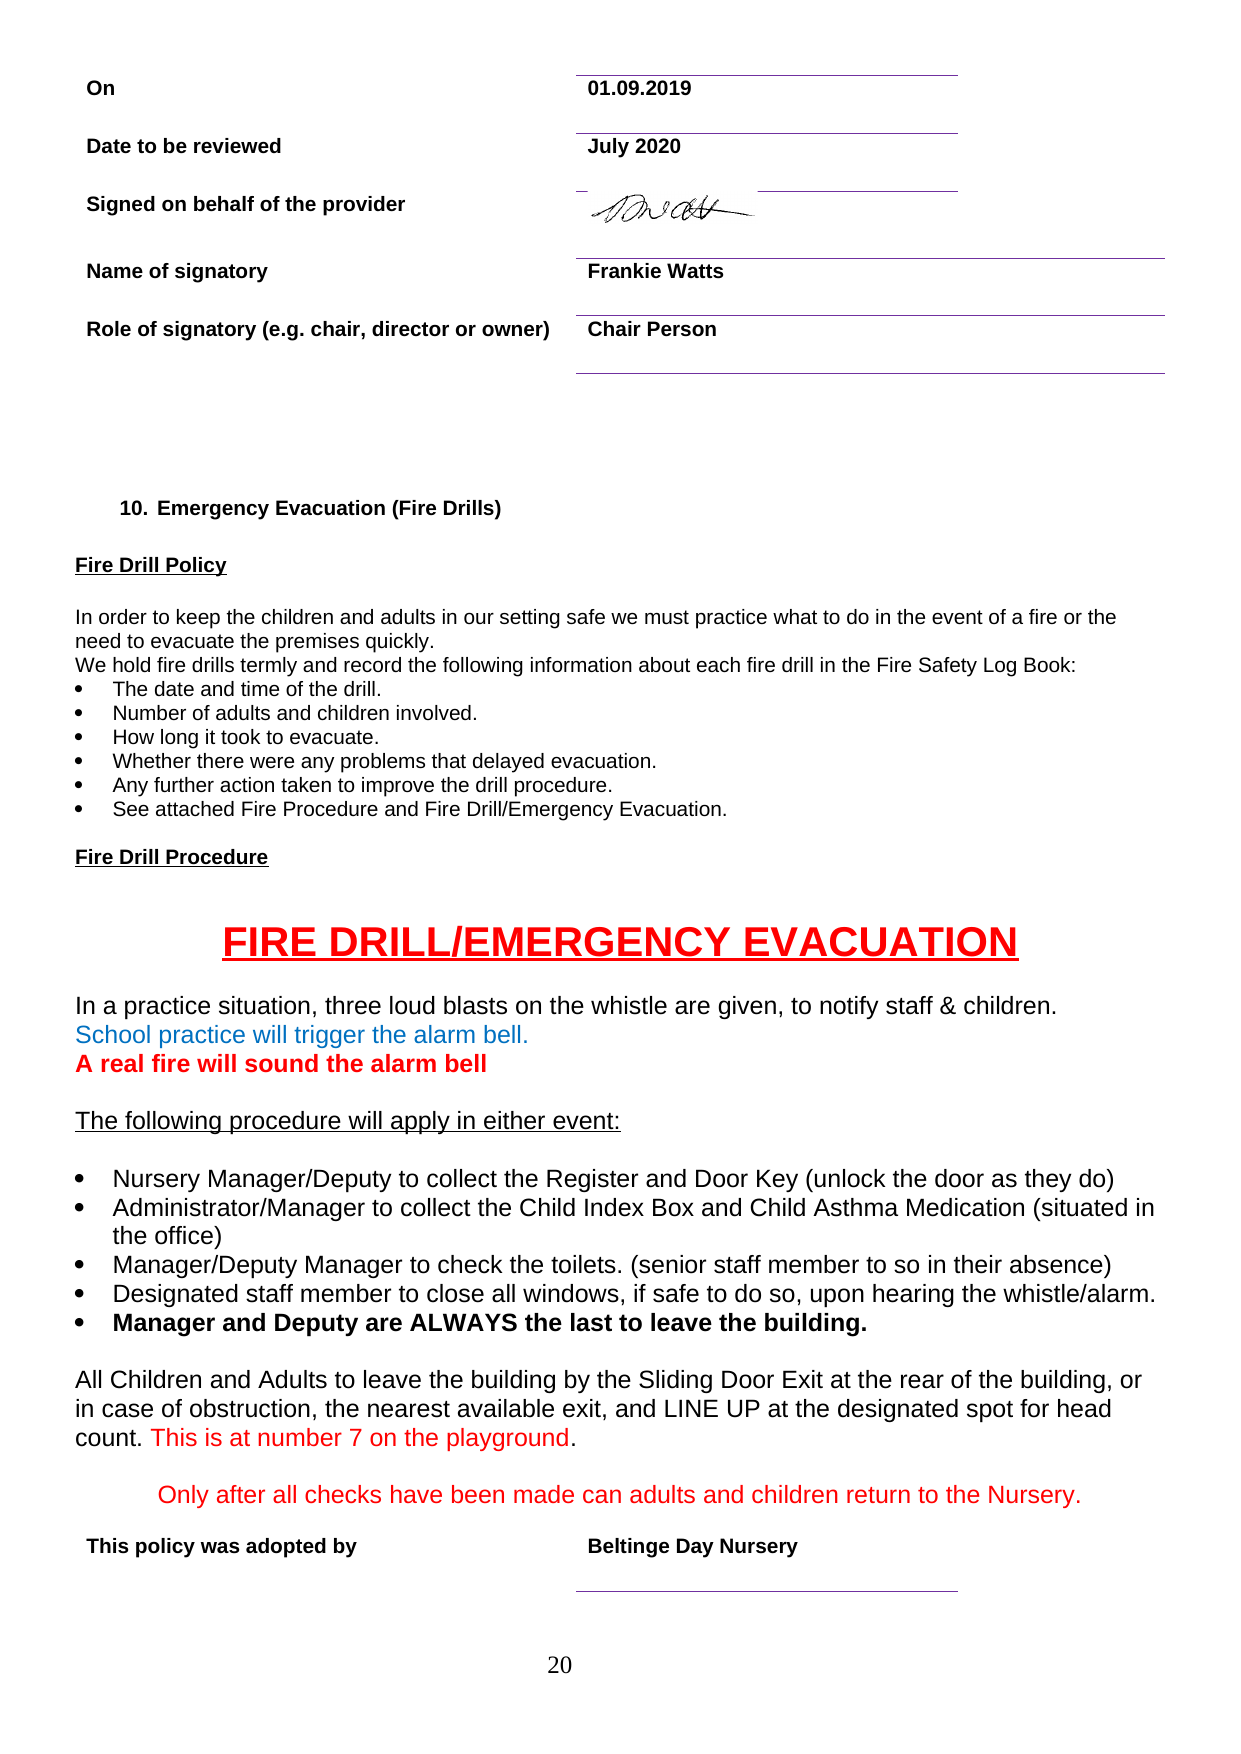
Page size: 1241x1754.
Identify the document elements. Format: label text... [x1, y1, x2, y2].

table_cell On [75, 75, 576, 133]
list Number of adults and children involved. [75, 701, 1165, 725]
list Whether there were any problems that delayed evacuation. [75, 749, 1165, 773]
text Only after all checks have been made can adults and children return to the Nursery. [75, 1480, 1165, 1509]
text School practice will trigger the alarm bell. [75, 1020, 1165, 1049]
list How long it took to evacuate. [75, 725, 1165, 749]
text All Children and Adults to leave the building by the Sliding Door Exit at the rear of the building, or in case of obstruction, the nearest available exit, and LINE UP at the designated spot for head count. This is at number 7 on the playground. [75, 1365, 1165, 1452]
list Nursery Manager/Deputy to collect the Register and Door Key (unlock the door as they do) [75, 1164, 1165, 1192]
text In order to keep the children and adults in our setting safe we must practice what to do in the event of a fire or the need to evacuate the premises quickly. [75, 605, 1165, 653]
table_cell 01.09.2019 [576, 76, 958, 133]
table_cell Signed on behalf of the provider [75, 191, 576, 257]
table_cell Date to be reviewed [75, 133, 576, 191]
list Emergency Evacuation (Fire Drills) [119, 496, 1165, 520]
text The following procedure will apply in either event: [75, 1106, 1165, 1135]
table_header Beltinge Day Nursery [576, 1534, 958, 1591]
table_cell Frankie Watts [576, 259, 1165, 315]
table_cell [958, 75, 1165, 133]
list See attached Fire Procedure and Fire Drill/Emergency Evacuation. [75, 797, 1165, 821]
text A real fire will sound the alarm bell [75, 1049, 1165, 1077]
list The date and time of the drill. [75, 677, 1165, 701]
table_cell [576, 191, 1165, 257]
table_cell July 2020 [576, 134, 958, 191]
text FIRE DRILL/EMERGENCY EVACUATION [75, 917, 1165, 965]
list Administrator/Manager to collect the Child Index Box and Child Asthma Medication (situated in the office) [75, 1192, 1165, 1250]
table_cell Role of signatory (e.g. chair, director or owner) [75, 315, 576, 373]
list Designated staff member to close all windows, if safe to do so, upon hearing the whistle/alarm. [75, 1279, 1165, 1308]
table_cell [958, 133, 1165, 191]
text In a practice situation, three loud blasts on the whistle are given, to notify staff & children. [75, 991, 1165, 1020]
list Manager and Deputy are ALWAYS the last to leave the building. [75, 1308, 1165, 1337]
table_cell Chair Person [576, 316, 1165, 373]
text Fire Drill Policy [75, 553, 1165, 577]
list Any further action taken to improve the drill procedure. [75, 773, 1165, 797]
text Fire Drill Procedure [75, 845, 1165, 869]
table_cell Name of signatory [75, 258, 576, 315]
table_header [958, 1534, 1165, 1591]
table_header This policy was adopted by [75, 1534, 576, 1591]
text We hold fire drills termly and record the following information about each fire drill in the Fire Safety Log Book: [75, 653, 1165, 677]
list Manager/Deputy Manager to check the toilets. (senior staff member to so in their absence) [75, 1250, 1165, 1279]
